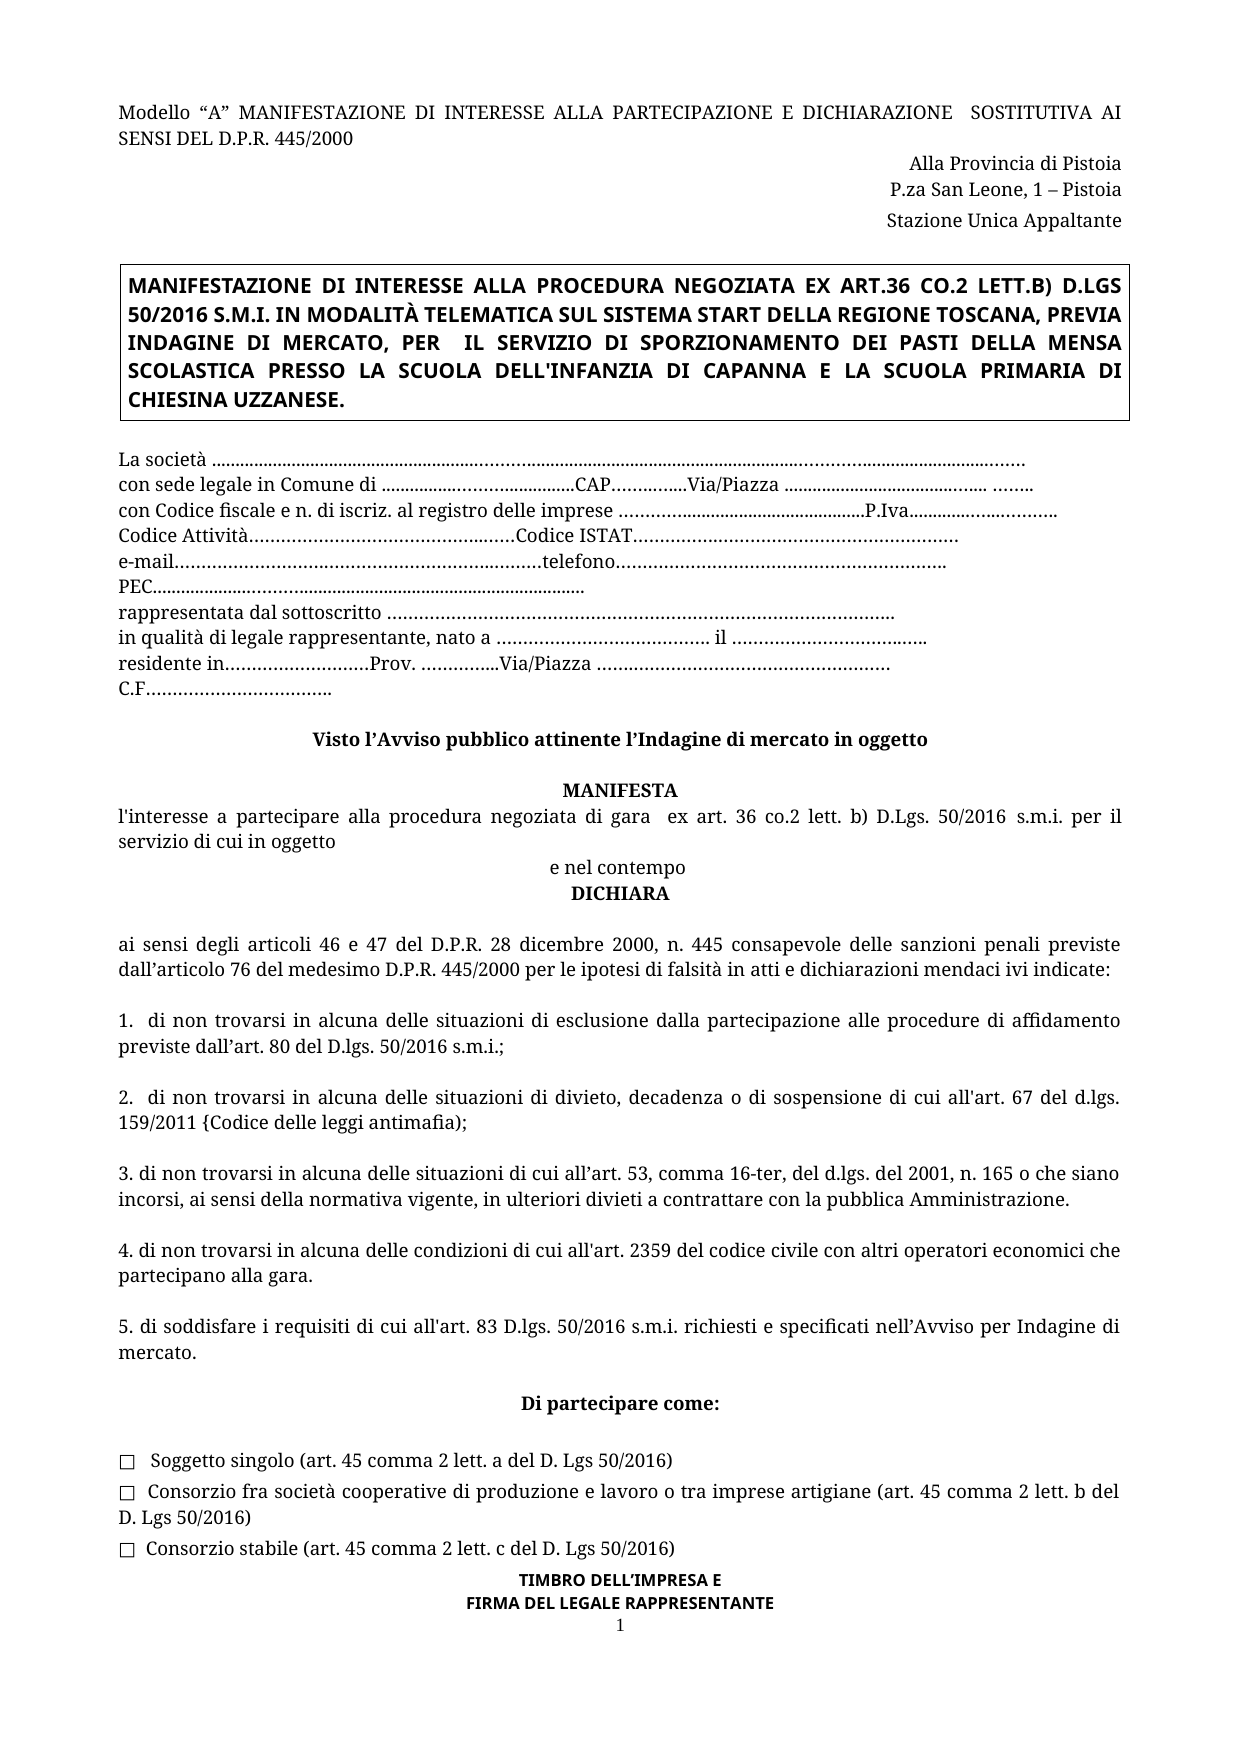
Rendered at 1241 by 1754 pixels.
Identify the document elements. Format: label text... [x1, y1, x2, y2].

text MANIFESTA [118, 778, 1122, 803]
text 5. di soddisfare i requisiti di cui all'art. 83 D.lgs. 50/2016 s.m.i. richiesti e specificati nell’Avviso per Indagine di mercato. [118, 1314, 1122, 1365]
text C.F…………………………….. [118, 676, 1122, 701]
text 2. di non trovarsi in alcuna delle situazioni di divieto, decadenza o di sospensione di cui all'art. 67 del d.lgs. 159/2011 {Codice delle leggi antimafia); [118, 1084, 1122, 1135]
text Modello “A” MANIFESTAZIONE DI INTERESSE ALLA PARTECIPAZIONE E DICHIARAZIONE SOSTITUTIVA AI SENSI DEL D.P.R. 445/2000 [118, 99, 1122, 150]
text Alla Provincia di Pistoia [118, 150, 1122, 176]
text rappresentata dal sottoscritto ………………………………………………………………………………….. [118, 599, 1122, 625]
text PEC.....................………............................................................. [118, 574, 1122, 599]
text e-mail……………………….…………………………..………telefono…………………………………………………….. [118, 548, 1122, 574]
text □ Soggetto singolo (art. 45 comma 2 lett. a del D. Lgs 50/2016) [118, 1447, 1122, 1473]
table_header MANIFESTAZIONE DI INTERESSE ALLA Procedura NEGOZIATA ex art.36 co.2 lett.B) D.Lgs 50/2016 s.m.i. in modalità telematica sul sistema START della Regione Toscana, previa indagine di mercato, per IL SERVIZIO DI SPORZIONAMENTO DEI PASTI DELLA MENSA SCOLASTICA PRESSO LA SCUOLA DELL'INFANZIA DI CAPANNA E LA SCUOLA PRIMARIA DI CHIESINA UZZANESE. [121, 265, 1129, 419]
text Codice Attività……………………………………..……Codice ISTAT…………….……………………………………… [118, 523, 1122, 548]
text 1. di non trovarsi in alcuna delle situazioni di esclusione dalla partecipazione alle procedure di affidamento previste dall’art. 80 del D.lgs. 50/2016 s.m.i.; [118, 1007, 1122, 1058]
text L'INTERESSE A partecipare alla procedura negoziata di gara ex art. 36 co.2 lett. b) D.Lgs. 50/2016 S.M.I. per il servizio di cui in oggetto [118, 803, 1122, 854]
text La società .........................................................………..........................................................…………...........................……. [118, 446, 1122, 472]
text Visto l’Avviso pubblico attinente l’Indagine di mercato in oggetto [118, 727, 1122, 752]
text □ Consorzio stabile (art. 45 comma 2 lett. c del D. Lgs 50/2016) [118, 1536, 1122, 1561]
text DICHIARA [118, 880, 1122, 905]
text P.za San Leone, 1 – Pistoia [118, 176, 1122, 201]
text 4. di non trovarsi in alcuna delle condizioni di cui all'art. 2359 del codice civile con altri operatori economici che partecipano alla gara. [118, 1237, 1122, 1288]
text con sede legale in Comune di ................………...............CAP……..…....Via/Piazza ....................................….... …….. [118, 472, 1122, 497]
text Di partecipare come: [118, 1390, 1122, 1416]
text e nel contempo [118, 854, 1122, 880]
text residente in………………………Prov. …………...Via/Piazza …….………………………………………… [118, 650, 1122, 676]
text □ Consorzio fra società cooperative di produzione e lavoro o tra imprese artigiane (art. 45 comma 2 lett. b del D. Lgs 50/2016) [118, 1479, 1122, 1530]
text in qualità di legale rappresentante, nato a …………………………………. il …………………………..….. [118, 625, 1122, 650]
text Stazione Unica Appaltante [118, 207, 1122, 233]
text 3. di non trovarsi in alcuna delle situazioni di cui all’art. 53, comma 16-ter, del d.lgs. del 2001, n. 165 o che siano incorsi, ai sensi della normativa vigente, in ulteriori divieti a contrattare con la pubblica Amministrazione. [118, 1161, 1122, 1212]
text ai sensi degli articoli 46 e 47 del D.P.R. 28 dicembre 2000, n. 445 consapevole delle sanzioni penali previste dall’articolo 76 del medesimo D.P.R. 445/2000 per le ipotesi di falsità in atti e dichiarazioni mendaci ivi indicate: [118, 931, 1122, 982]
text con Codice fiscale e n. di iscriz. al registro delle imprese ………….......................................P.Iva.............…...……….. [118, 497, 1122, 523]
